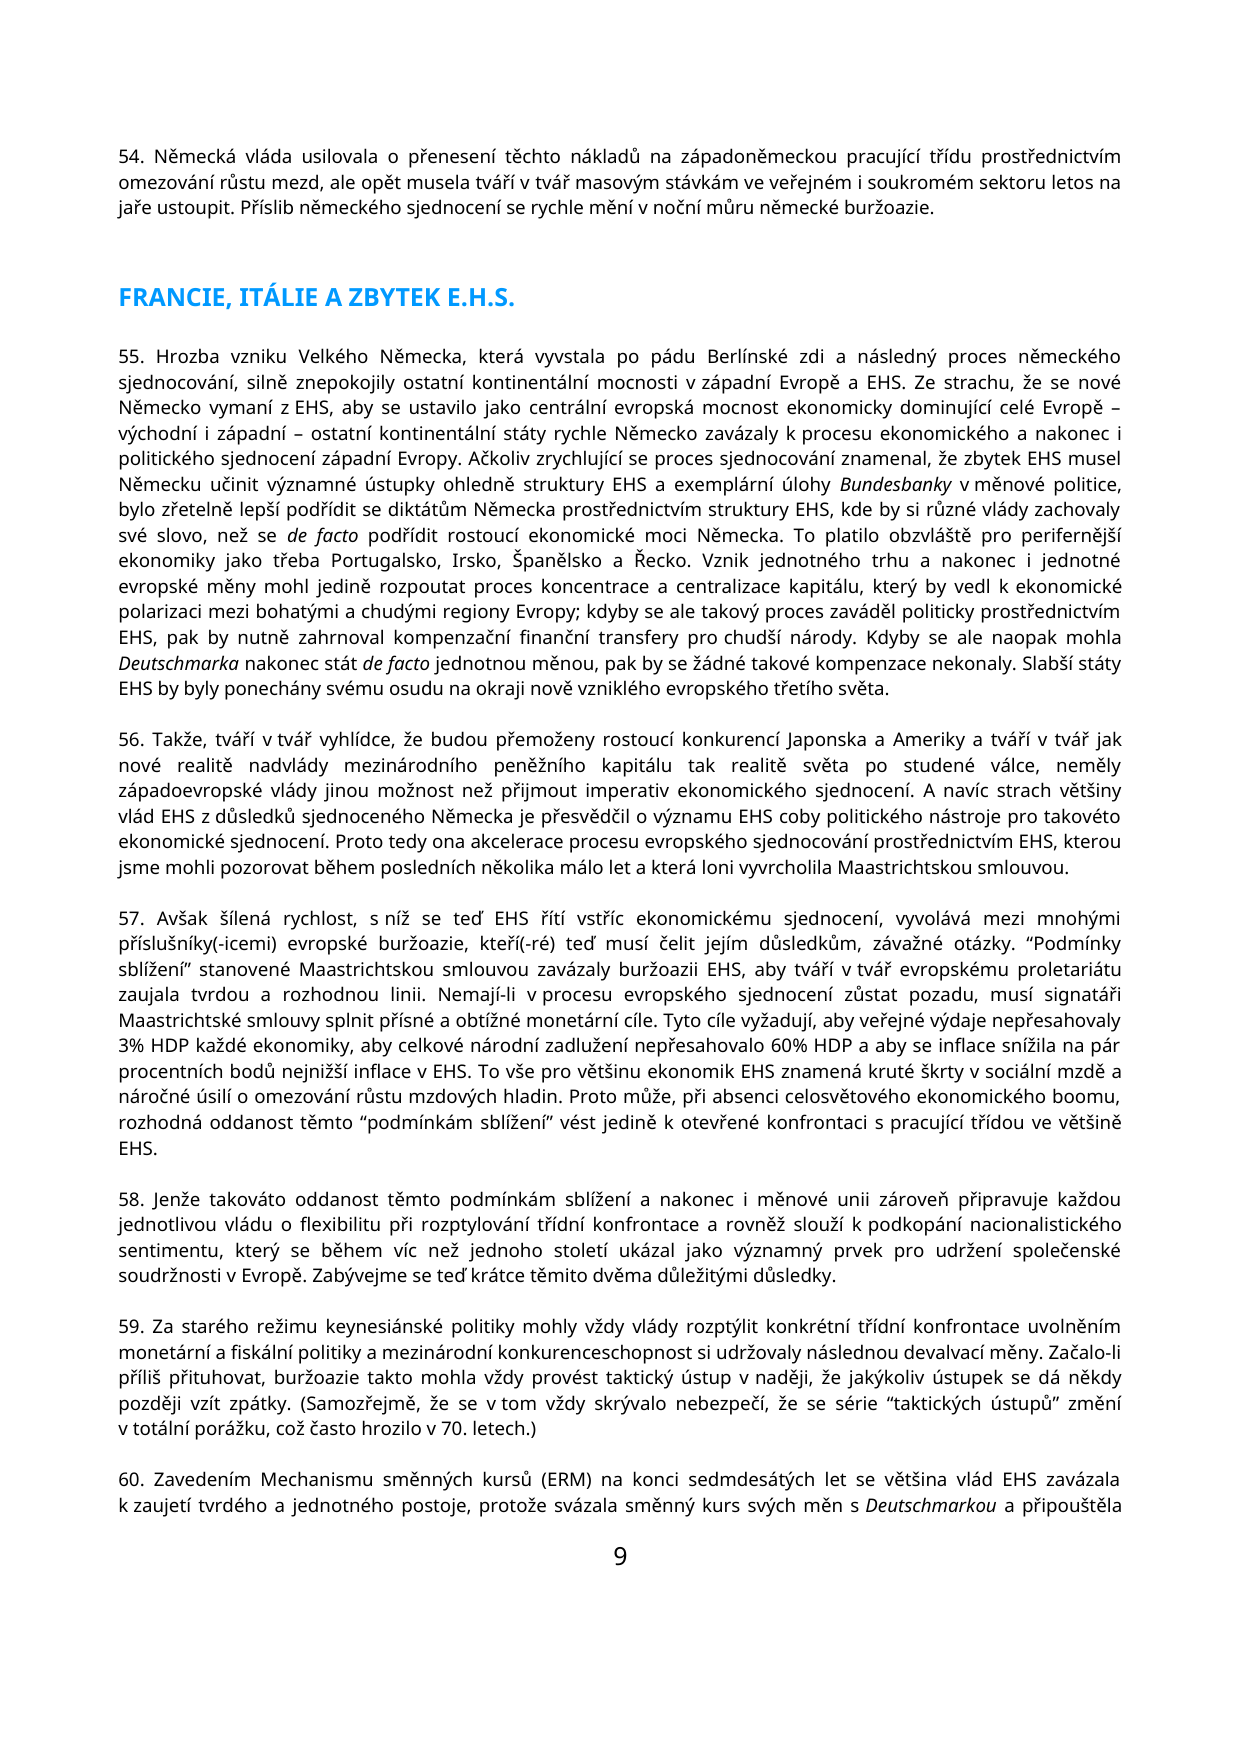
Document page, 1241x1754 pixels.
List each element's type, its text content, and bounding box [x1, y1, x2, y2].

text 54. Německá vláda usilovala o přenesení těchto nákladů na západoněmeckou pracující třídu prostřednictvím omezování růstu mezd, ale opět musela tváří v tvář masovým stávkám ve veřejném i soukromém sektoru letos na jaře ustoupit. Příslib německého sjednocení se rychle mění v noční můru německé buržoazie. [118, 144, 1122, 220]
text 57. Avšak šílená rychlost, s níž se teď EHS řítí vstříc ekonomickému sjednocení, vyvolává mezi mnohými příslušníky(-icemi) evropské buržoazie, kteří(-ré) teď musí čelit jejím důsledkům, závažné otázky. “Podmínky sblížení” stanovené Maastrichtskou smlouvou zavázaly buržoazii EHS, aby tváří v tvář evropskému proletariátu zaujala tvrdou a rozhodnou linii. Nemají-li v procesu evropského sjednocení zůstat pozadu, musí signatáři Maastrichtské smlouvy splnit přísné a obtížné monetární cíle. Tyto cíle vyžadují, aby veřejné výdaje nepřesahovaly 3% HDP každé ekonomiky, aby celkové národní zadlužení nepřesahovalo 60% HDP a aby se inflace snížila na pár procentních bodů nejnižší inflace v EHS. To vše pro většinu ekonomik EHS znamená kruté škrty v sociální mzdě a náročné úsilí o omezování růstu mzdových hladin. Proto může, při absenci celosvětového ekonomického boomu, rozhodná oddanost těmto “podmínkám sblížení” vést jedině k otevřené konfrontaci s pracující třídou ve většině EHS. [118, 905, 1122, 1160]
text FRANCIE, ITÁLIE A ZBYTEK E.H.S. [118, 280, 1122, 314]
text 55. Hrozba vzniku Velkého Německa, která vyvstala po pádu Berlínské zdi a následný proces německého sjednocování, silně znepokojily ostatní kontinentální mocnosti v západní Evropě a EHS. Ze strachu, že se nové Německo vymaní z EHS, aby se ustavilo jako centrální evropská mocnost ekonomicky dominující celé Evropě – východní i západní – ostatní kontinentální státy rychle Německo zavázaly k procesu ekonomického a nakonec i politického sjednocení západní Evropy. Ačkoliv zrychlující se proces sjednocování znamenal, že zbytek EHS musel Německu učinit významné ústupky ohledně struktury EHS a exemplární úlohy Bundesbanky v měnové politice, bylo zřetelně lepší podřídit se diktátům Německa prostřednictvím struktury EHS, kde by si různé vlády zachovaly své slovo, než se de facto podřídit rostoucí ekonomické moci Německa. To platilo obzvláště pro perifernější ekonomiky jako třeba Portugalsko, Irsko, Španělsko a Řecko. Vznik jednotného trhu a nakonec i jednotné evropské měny mohl jedině rozpoutat proces koncentrace a centralizace kapitálu, který by vedl k ekonomické polarizaci mezi bohatými a chudými regiony Evropy; kdyby se ale takový proces zaváděl politicky prostřednictvím EHS, pak by nutně zahrnoval kompenzační finanční transfery pro chudší národy. Kdyby se ale naopak mohla Deutschmarka nakonec stát de facto jednotnou měnou, pak by se žádné takové kompenzace nekonaly. Slabší státy EHS by byly ponechány svému osudu na okraji nově vzniklého evropského třetího světa. [118, 344, 1122, 701]
text 59. Za starého režimu keynesiánské politiky mohly vždy vlády rozptýlit konkrétní třídní konfrontace uvolněním monetární a fiskální politiky a mezinárodní konkurenceschopnost si udržovaly následnou devalvací měny. Začalo-li příliš přituhovat, buržoazie takto mohla vždy provést taktický ústup v naději, že jakýkoliv ústupek se dá někdy později vzít zpátky. (Samozřejmě, že se v tom vždy skrývalo nebezpečí, že se série “taktických ústupů” změní v totální porážku, což často hrozilo v 70. letech.) [118, 1313, 1122, 1441]
text 56. Takže, tváří v tvář vyhlídce, že budou přemoženy rostoucí konkurencí Japonska a Ameriky a tváří v tvář jak nové realitě nadvlády mezinárodního peněžního kapitálu tak realitě světa po studené válce, neměly západoevropské vlády jinou možnost než přijmout imperativ ekonomického sjednocení. A navíc strach většiny vlád EHS z důsledků sjednoceného Německa je přesvědčil o významu EHS coby politického nástroje pro takovéto ekonomické sjednocení. Proto tedy ona akcelerace procesu evropského sjednocování prostřednictvím EHS, kterou jsme mohli pozorovat během posledních několika málo let a která loni vyvrcholila Maastrichtskou smlouvou. [118, 726, 1122, 879]
text 58. Jenže takováto oddanost těmto podmínkám sblížení a nakonec i měnové unii zároveň připravuje každou jednotlivou vládu o flexibilitu při rozptylování třídní konfrontace a rovněž slouží k podkopání nacionalistického sentimentu, který se během víc než jednoho století ukázal jako významný prvek pro udržení společenské soudržnosti v Evropě. Zabývejme se teď krátce těmito dvěma důležitými důsledky. [118, 1186, 1122, 1288]
text 60. Zavedením Mechanismu směnných kursů (ERM) na konci sedmdesátých let se většina vlád EHS zavázala k zaujetí tvrdého a jednotného postoje, protože svázala směnný kurs svých měn s Deutschmarkou a připouštěla [118, 1467, 1122, 1518]
